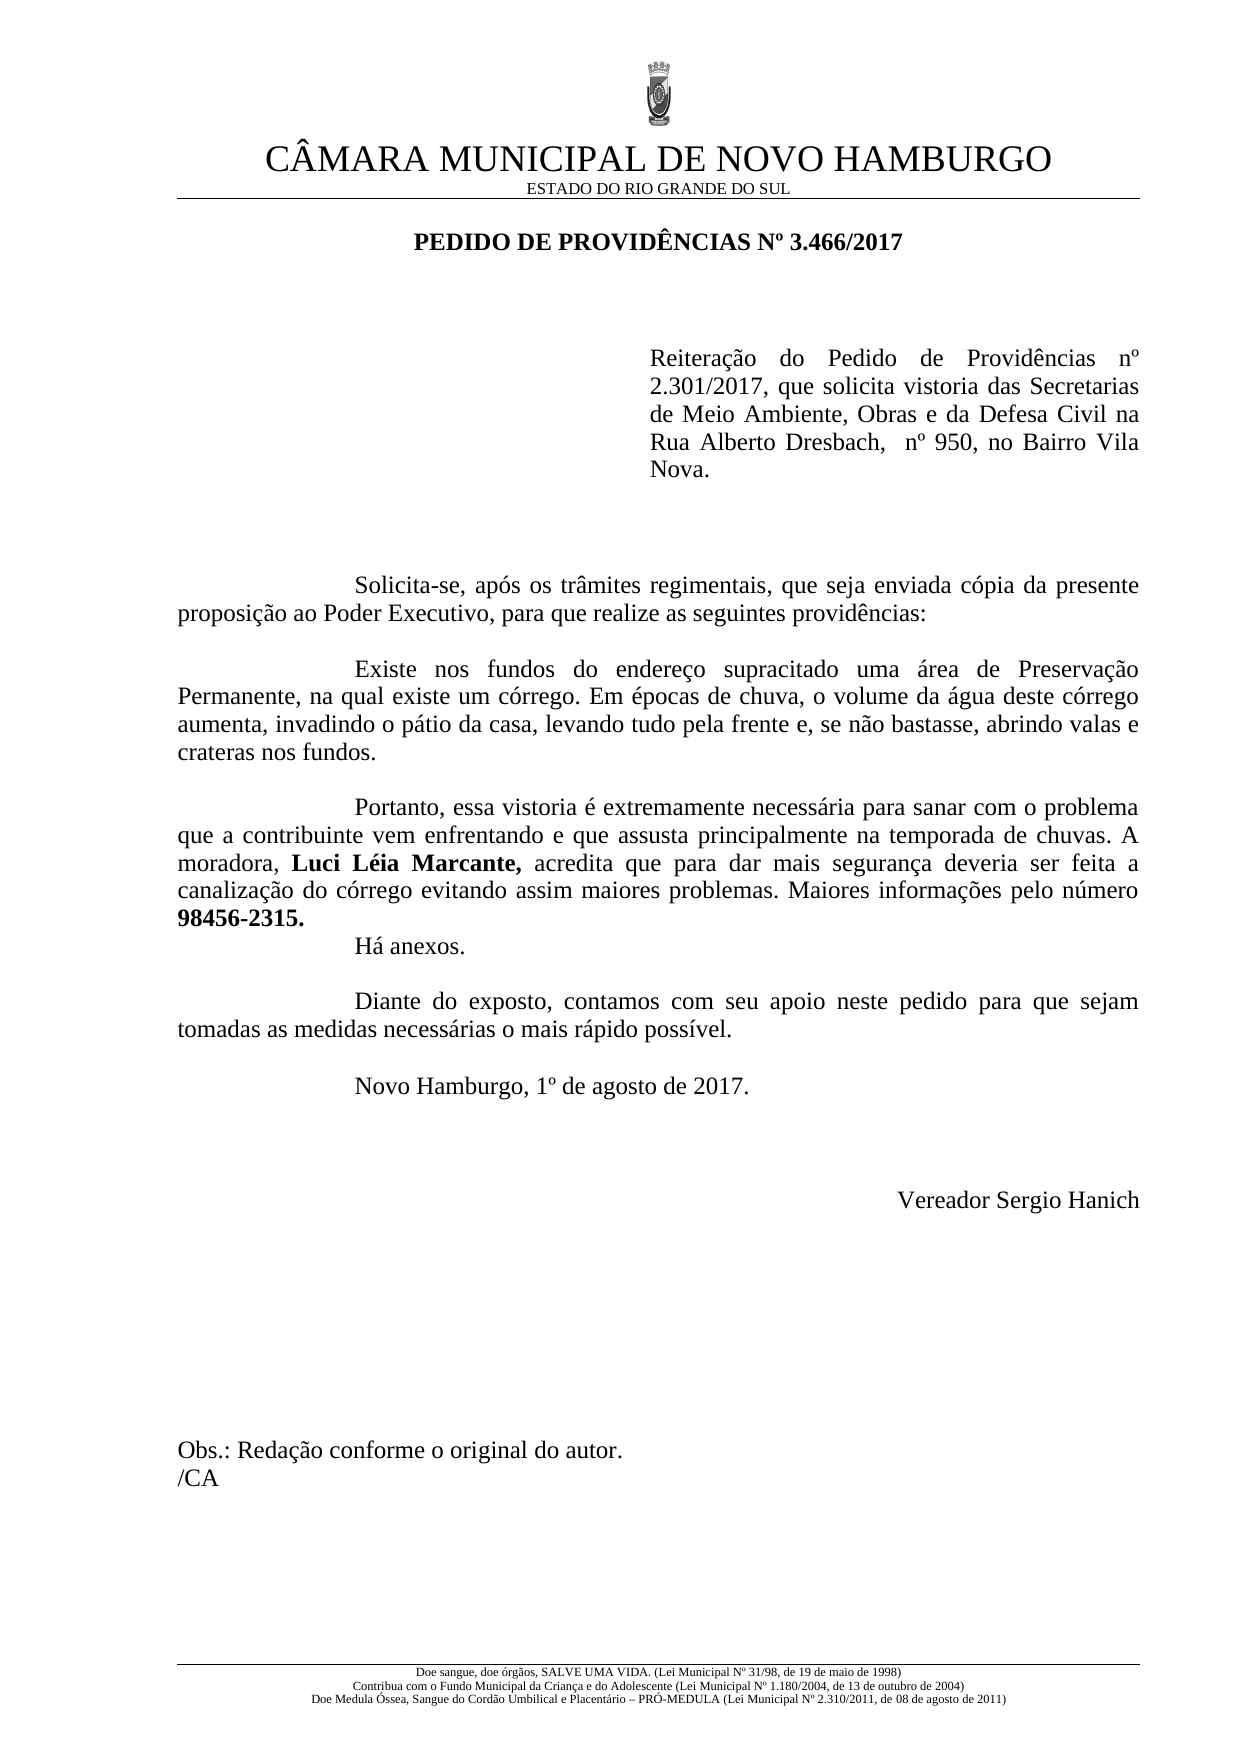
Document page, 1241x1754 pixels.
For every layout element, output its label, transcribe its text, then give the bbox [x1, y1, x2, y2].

text Novo Hamburgo, 1º de agosto de 2017. [177, 1072, 1140, 1100]
text Vereador Sergio Hanich [177, 1187, 1140, 1214]
text Diante do exposto, contamos com seu apoio neste pedido para que sejam tomadas as medidas necessárias o mais rápido possível. [177, 987, 1140, 1043]
text Obs.: Redação conforme o original do autor. [177, 1436, 1140, 1464]
text Existe nos fundos do endereço supracitado uma área de Preservação Permanente, na qual existe um córrego. Em épocas de chuva, o volume da água deste córrego aumenta, invadindo o pátio da casa, levando tudo pela frente e, se não bastasse, abrindo valas e crateras nos fundos. [177, 655, 1140, 766]
text PEDIDO DE PROVIDÊNCIAS Nº 3.466/2017 [177, 228, 1140, 256]
text /CA [177, 1464, 1140, 1491]
text Há anexos. [177, 932, 1140, 959]
text Reiteração do Pedido de Providências nº 2.301/2017, que solicita vistoria das Secretarias de Meio Ambiente, Obras e da Defesa Civil na Rua Alberto Dresbach, nº 950, no Bairro Vila Nova. [649, 344, 1140, 483]
text Portanto, essa vistoria é extremamente necessária para sanar com o problema que a contribuinte vem enfrentando e que assusta principalmente na temporada de chuvas. A moradora, Luci Léia Marcante, acredita que para dar mais segurança deveria ser feita a canalização do córrego evitando assim maiores problemas. Maiores informações pelo número 98456-2315. [177, 793, 1140, 932]
text Solicita-se, após os trâmites regimentais, que seja enviada cópia da presente proposição ao Poder Executivo, para que realize as seguintes providências: [177, 572, 1140, 627]
